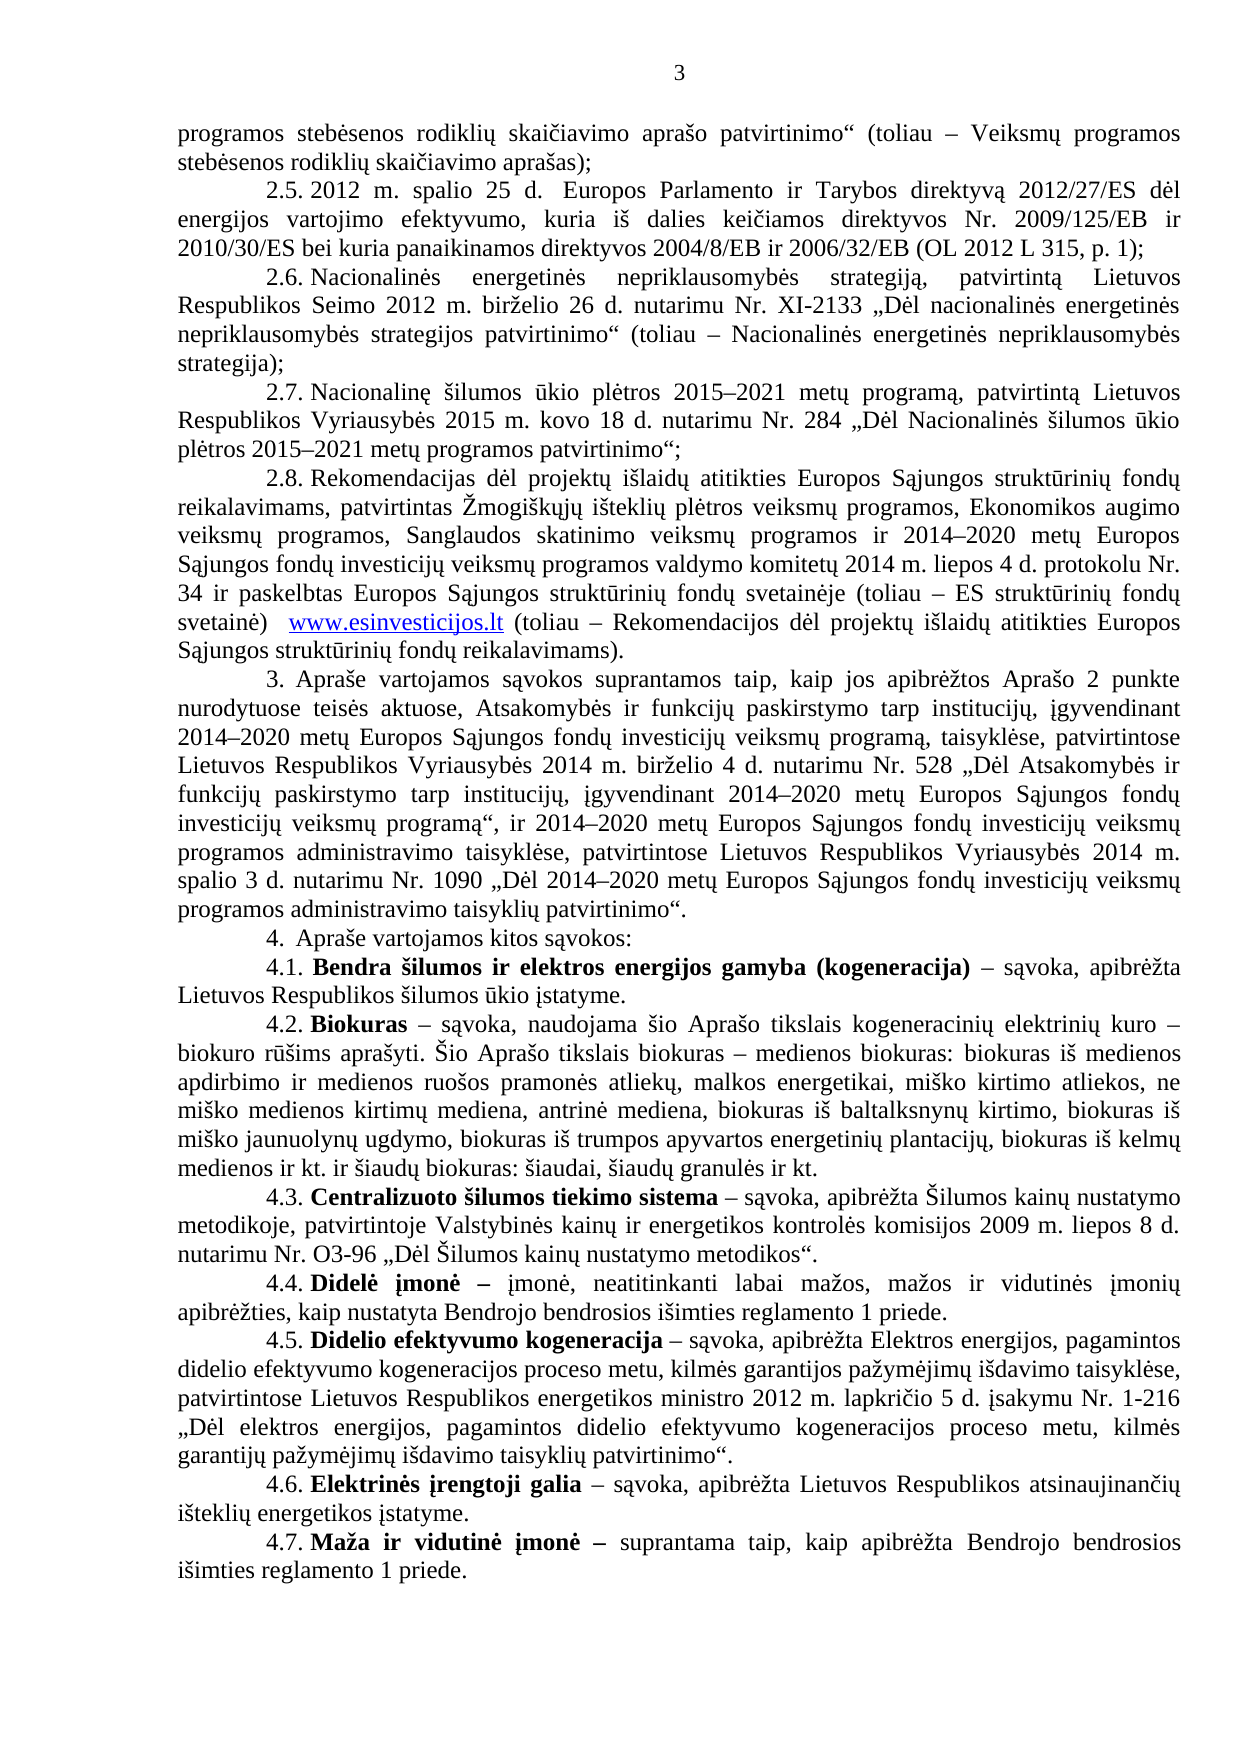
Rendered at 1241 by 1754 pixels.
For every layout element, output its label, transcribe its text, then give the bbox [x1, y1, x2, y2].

text 4. Apraše vartojamos kitos sąvokos: [177, 923, 1181, 952]
text 4.2. Biokuras – sąvoka, naudojama šio Aprašo tikslais kogeneracinių elektrinių kuro – biokuro rūšims aprašyti. Šio Aprašo tikslais biokuras – medienos biokuras: biokuras iš medienos apdirbimo ir medienos ruošos pramonės atliekų, malkos energetikai, miško kirtimo atliekos, ne miško medienos kirtimų mediena, antrinė mediena, biokuras iš baltalksnynų kirtimo, biokuras iš miško jaunuolynų ugdymo, biokuras iš trumpos apyvartos energetinių plantacijų, biokuras iš kelmų medienos ir kt. ir šiaudų biokuras: šiaudai, šiaudų granulės ir kt. [177, 1009, 1181, 1182]
text 2.5. 2012 m. spalio 25 d. Europos Parlamento ir Tarybos direktyvą 2012/27/ES dėl energijos vartojimo efektyvumo, kuria iš dalies keičiamos direktyvos Nr. 2009/125/EB ir 2010/30/ES bei kuria panaikinamos direktyvos 2004/8/EB ir 2006/32/EB (OL 2012 L 315, p. 1); [177, 176, 1181, 262]
text 3. Apraše vartojamos sąvokos suprantamos taip, kaip jos apibrėžtos Aprašo 2 punkte nurodytuose teisės aktuose, Atsakomybės ir funkcijų paskirstymo tarp institucijų, įgyvendinant 2014–2020 metų Europos Sąjungos fondų investicijų veiksmų programą, taisyklėse, patvirtintose Lietuvos Respublikos Vyriausybės 2014 m. birželio 4 d. nutarimu Nr. 528 „Dėl Atsakomybės ir funkcijų paskirstymo tarp institucijų, įgyvendinant 2014–2020 metų Europos Sąjungos fondų investicijų veiksmų programą“, ir 2014–2020 metų Europos Sąjungos fondų investicijų veiksmų programos administravimo taisyklėse, patvirtintose Lietuvos Respublikos Vyriausybės 2014 m. spalio 3 d. nutarimu Nr. 1090 „Dėl 2014–2020 metų Europos Sąjungos fondų investicijų veiksmų programos administravimo taisyklių patvirtinimo“. [177, 664, 1181, 923]
text programos stebėsenos rodiklių skaičiavimo aprašo patvirtinimo“ (toliau – Veiksmų programos stebėsenos rodiklių skaičiavimo aprašas); [177, 118, 1181, 176]
text 4.1. Bendra šilumos ir elektros energijos gamyba (kogeneracija) – sąvoka, apibrėžta Lietuvos Respublikos šilumos ūkio įstatyme. [177, 952, 1181, 1009]
text 4.6. Elektrinės įrengtoji galia – sąvoka, apibrėžta Lietuvos Respublikos atsinaujinančių išteklių energetikos įstatyme. [177, 1469, 1181, 1527]
text 4.5. Didelio efektyvumo kogeneracija – sąvoka, apibrėžta Elektros energijos, pagamintos didelio efektyvumo kogeneracijos proceso metu, kilmės garantijos pažymėjimų išdavimo taisyklėse, patvirtintose Lietuvos Respublikos energetikos ministro 2012 m. lapkričio 5 d. įsakymu Nr. 1-216 „Dėl elektros energijos, pagamintos didelio efektyvumo kogeneracijos proceso metu, kilmės garantijų pažymėjimų išdavimo taisyklių patvirtinimo“. [177, 1326, 1181, 1469]
text 4.4. Didelė įmonė – įmonė, neatitinkanti labai mažos, mažos ir vidutinės įmonių apibrėžties, kaip nustatyta Bendrojo bendrosios išimties reglamento 1 priede. [177, 1268, 1181, 1326]
text 2.8. Rekomendacijas dėl projektų išlaidų atitikties Europos Sąjungos struktūrinių fondų reikalavimams, patvirtintas Žmogiškųjų išteklių plėtros veiksmų programos, Ekonomikos augimo veiksmų programos, Sanglaudos skatinimo veiksmų programos ir 2014–2020 metų Europos Sąjungos fondų investicijų veiksmų programos valdymo komitetų 2014 m. liepos 4 d. protokolu Nr. 34 ir paskelbtas Europos Sąjungos struktūrinių fondų svetainėje (toliau – ES struktūrinių fondų svetainė) www.esinvesticijos.lt (toliau – Rekomendacijos dėl projektų išlaidų atitikties Europos Sąjungos struktūrinių fondų reikalavimams). [177, 463, 1181, 664]
text 4.7. Maža ir vidutinė įmonė – suprantama taip, kaip apibrėžta Bendrojo bendrosios išimties reglamento 1 priede. [177, 1527, 1181, 1584]
text 4.3. Centralizuoto šilumos tiekimo sistema – sąvoka, apibrėžta Šilumos kainų nustatymo metodikoje, patvirtintoje Valstybinės kainų ir energetikos kontrolės komisijos 2009 m. liepos 8 d. nutarimu Nr. O3-96 „Dėl Šilumos kainų nustatymo metodikos“. [177, 1182, 1181, 1268]
text 2.6. Nacionalinės energetinės nepriklausomybės strategiją, patvirtintą Lietuvos Respublikos Seimo 2012 m. birželio 26 d. nutarimu Nr. XI-2133 „Dėl nacionalinės energetinės nepriklausomybės strategijos patvirtinimo“ (toliau – Nacionalinės energetinės nepriklausomybės strategija); [177, 262, 1181, 377]
text 2.7. Nacionalinę šilumos ūkio plėtros 2015–2021 metų programą, patvirtintą Lietuvos Respublikos Vyriausybės 2015 m. kovo 18 d. nutarimu Nr. 284 „Dėl Nacionalinės šilumos ūkio plėtros 2015–2021 metų programos patvirtinimo“; [177, 377, 1181, 463]
